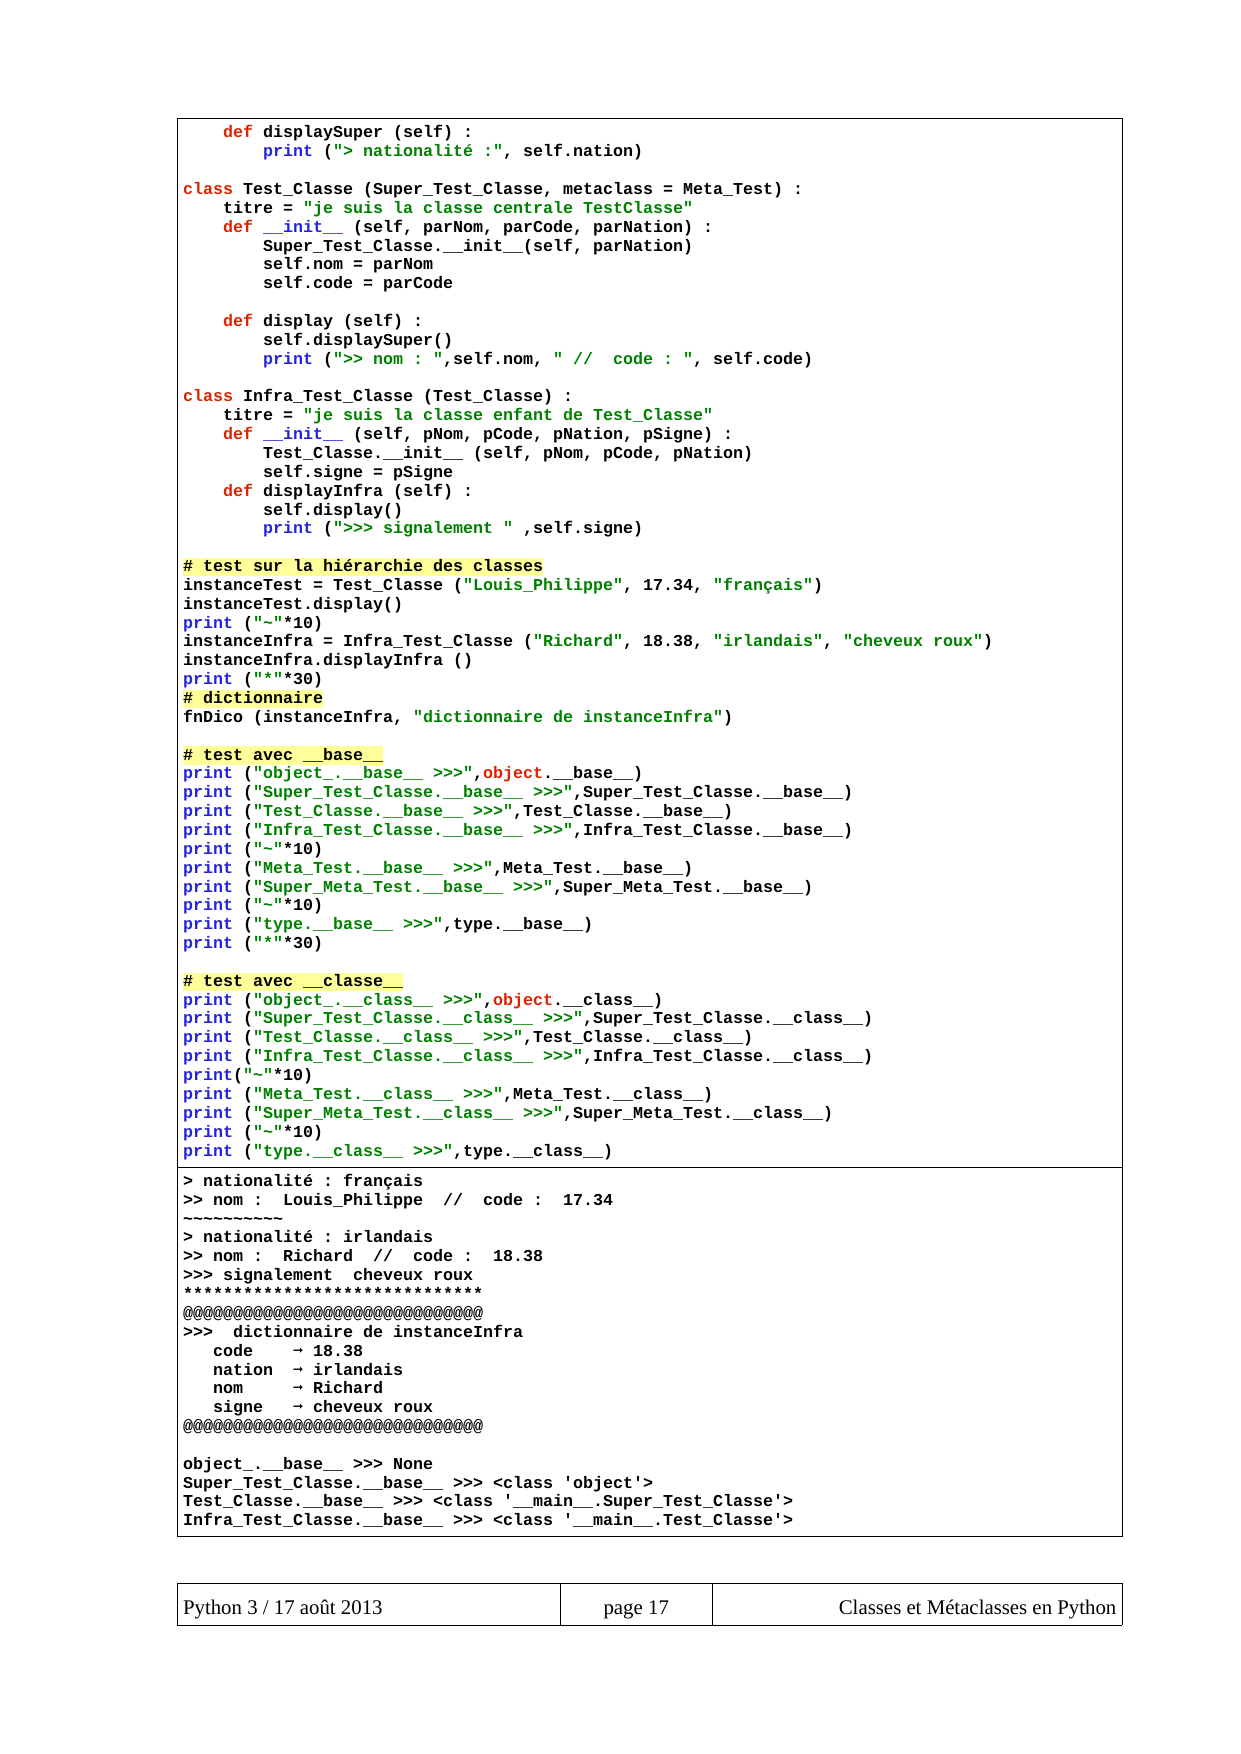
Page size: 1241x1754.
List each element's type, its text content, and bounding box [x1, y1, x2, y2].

table_cell > nationalité : français >> nom : Louis_Philippe // code : 17.34 ~~~~~~~~~~ > nationalité : irlandais >> nom : Richard // code : 18.38 >>> signalement cheveux roux ****************************** @@@@@@@@@@@@@@@@@@@@@@@@@@@@@@ >>> dictionnaire de instanceInfra code ➞ 18.38 nation ➞ irlandais nom ➞ Richard signe ➞ cheveux roux @@@@@@@@@@@@@@@@@@@@@@@@@@@@@@ object_.__base__ >>> None Super_Test_Classe.__base__ >>> <class 'object'> Test_Classe.__base__ >>> <class '__main__.Super_Test_Classe'> Infra_Test_Classe.__base__ >>> <class '__main__.Test_Classe'> [178, 1168, 1122, 1536]
table_header def displaySuper (self) : print ("> nationalité :", self.nation) class Test_Classe (Super_Test_Classe, metaclass = Meta_Test) : titre = "je suis la classe centrale TestClasse" def __init__ (self, parNom, parCode, parNation) : Super_Test_Classe.__init__(self, parNation) self.nom = parNom self.code = parCode def display (self) : self.displaySuper() print (">> nom : ",self.nom, " // code : ", self.code) class Infra_Test_Classe (Test_Classe) : titre = "je suis la classe enfant de Test_Classe" def __init__ (self, pNom, pCode, pNation, pSigne) : Test_Classe.__init__ (self, pNom, pCode, pNation) self.signe = pSigne def displayInfra (self) : self.display() print (">>> signalement " ,self.signe) # test sur la hiérarchie des classes instanceTest = Test_Classe ("Louis_Philippe", 17.34, "français") instanceTest.display() print ("~"*10) instanceInfra = Infra_Test_Classe ("Richard", 18.38, "irlandais", "cheveux roux") instanceInfra.displayInfra () print ("*"*30) # dictionnaire fnDico (instanceInfra, "dictionnaire de instanceInfra") # test avec __base__ print ("object_.__base__ >>>",object.__base__) print ("Super_Test_Classe.__base__ >>>",Super_Test_Classe.__base__) print ("Test_Classe.__base__ >>>",Test_Classe.__base__) print ("Infra_Test_Classe.__base__ >>>",Infra_Test_Classe.__base__) print ("~"*10) print ("Meta_Test.__base__ >>>",Meta_Test.__base__) print ("Super_Meta_Test.__base__ >>>",Super_Meta_Test.__base__) print ("~"*10) print ("type.__base__ >>>",type.__base__) print ("*"*30) # test avec __classe__ print ("object_.__class__ >>>",object.__class__) print ("Super_Test_Classe.__class__ >>>",Super_Test_Classe.__class__) print ("Test_Classe.__class__ >>>",Test_Classe.__class__) print ("Infra_Test_Classe.__class__ >>>",Infra_Test_Classe.__class__) print("~"*10) print ("Meta_Test.__class__ >>>",Meta_Test.__class__) print ("Super_Meta_Test.__class__ >>>",Super_Meta_Test.__class__) print ("~"*10) print ("type.__class__ >>>",type.__class__) [178, 119, 1122, 1167]
